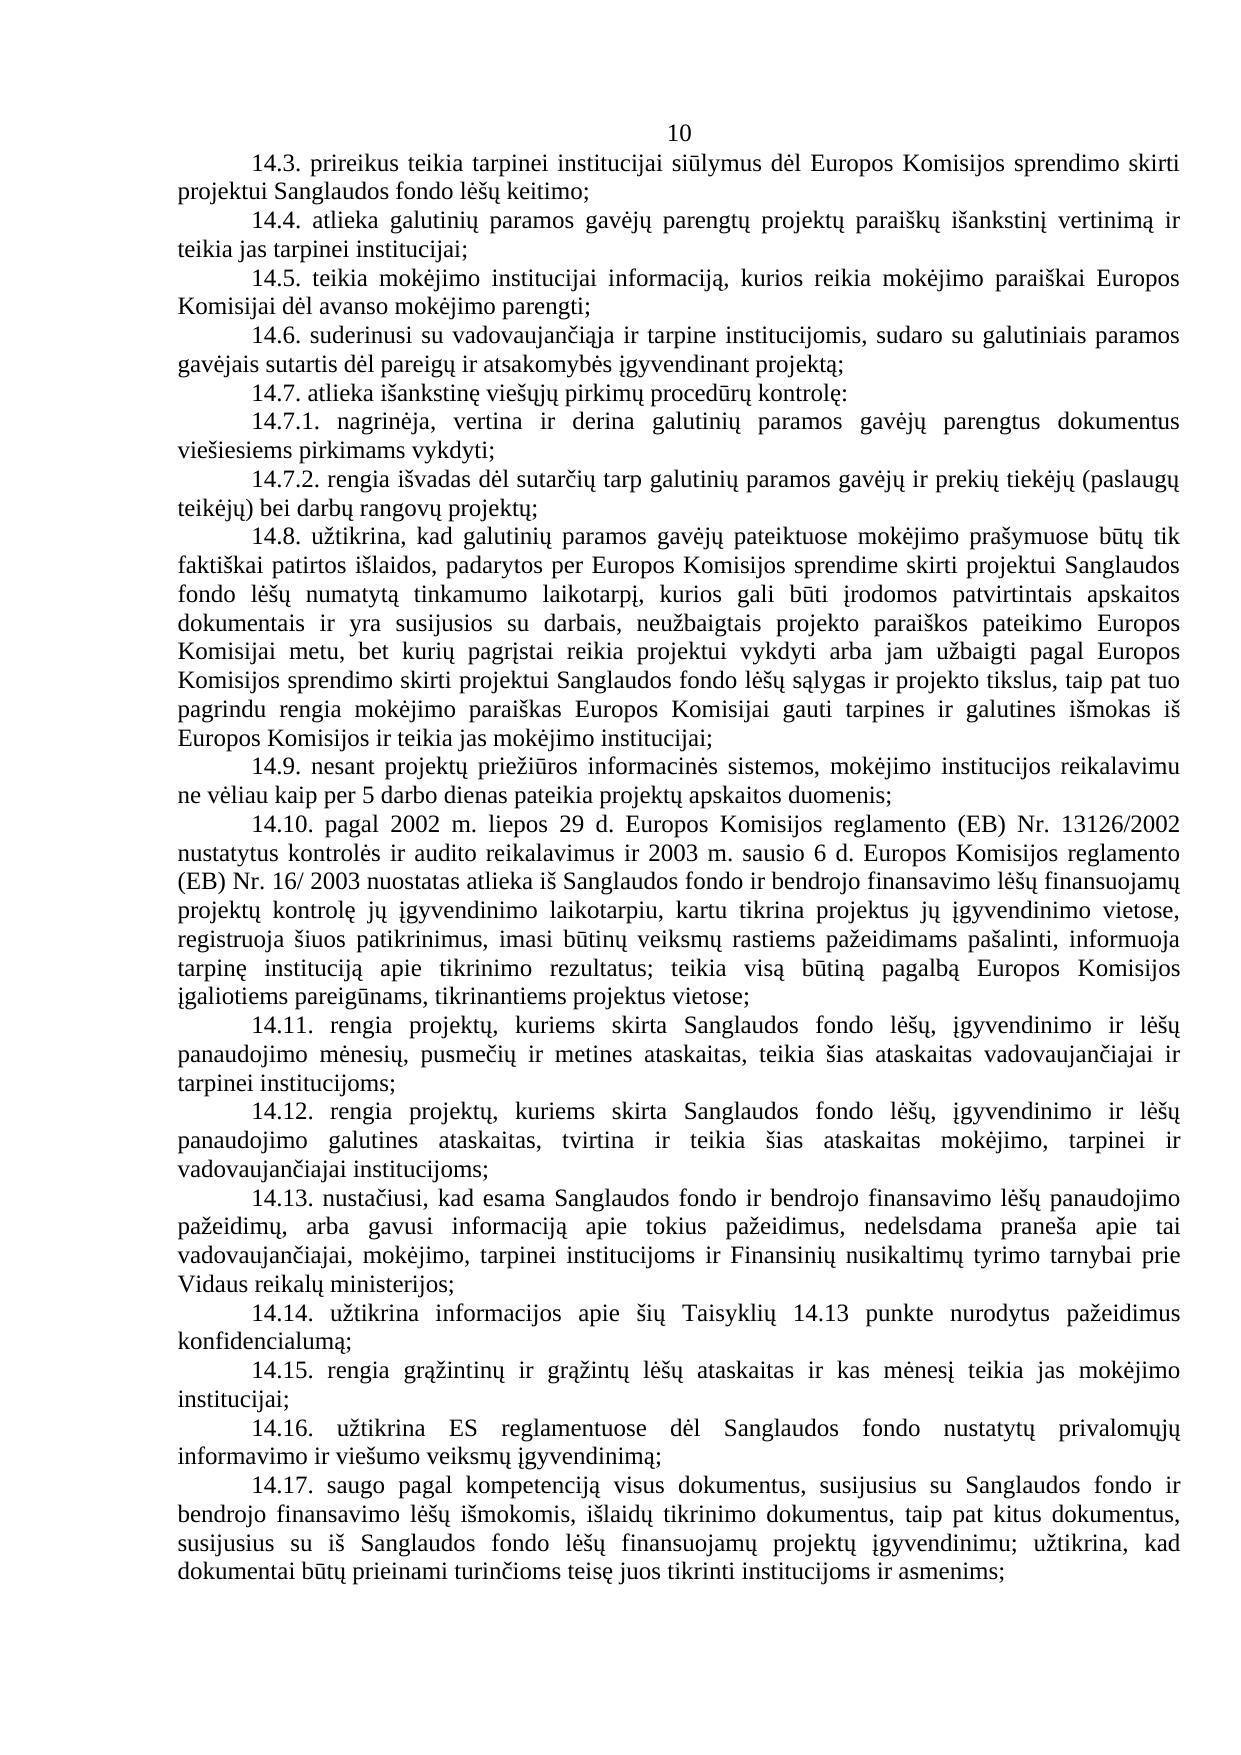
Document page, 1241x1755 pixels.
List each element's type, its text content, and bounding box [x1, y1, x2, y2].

text 14.10. pagal 2002 m. liepos 29 d. Europos Komisijos reglamento (EB) Nr. 13126/2002 nustatytus kontrolės ir audito reikalavimus ir 2003 m. sausio 6 d. Europos Komisijos reglamento (EB) Nr. 16/ 2003 nuostatas atlieka iš Sanglaudos fondo ir bendrojo finansavimo lėšų finansuojamų projektų kontrolę jų įgyvendinimo laikotarpiu, kartu tikrina projektus jų įgyvendinimo vietose, registruoja šiuos patikrinimus, imasi būtinų veiksmų rastiems pažeidimams pašalinti, informuoja tarpinę instituciją apie tikrinimo rezultatus; teikia visą būtiną pagalbą Europos Komisijos įgaliotiems pareigūnams, tikrinantiems projektus vietose; [177, 809, 1181, 1010]
text 14.8. užtikrina, kad galutinių paramos gavėjų pateiktuose mokėjimo prašymuose būtų tik faktiškai patirtos išlaidos, padarytos per Europos Komisijos sprendime skirti projektui Sanglaudos fondo lėšų numatytą tinkamumo laikotarpį, kurios gali būti įrodomos patvirtintais apskaitos dokumentais ir yra susijusios su darbais, neužbaigtais projekto paraiškos pateikimo Europos Komisijai metu, bet kurių pagrįstai reikia projektui vykdyti arba jam užbaigti pagal Europos Komisijos sprendimo skirti projektui Sanglaudos fondo lėšų sąlygas ir projekto tikslus, taip pat tuo pagrindu rengia mokėjimo paraiškas Europos Komisijai gauti tarpines ir galutines išmokas iš Europos Komisijos ir teikia jas mokėjimo institucijai; [177, 521, 1181, 751]
text 14.5. teikia mokėjimo institucijai informaciją, kurios reikia mokėjimo paraiškai Europos Komisijai dėl avanso mokėjimo parengti; [177, 263, 1181, 320]
text 14.11. rengia projektų, kuriems skirta Sanglaudos fondo lėšų, įgyvendinimo ir lėšų panaudojimo mėnesių, pusmečių ir metines ataskaitas, teikia šias ataskaitas vadovaujančiajai ir tarpinei institucijoms; [177, 1010, 1181, 1096]
text 14.15. rengia grąžintinų ir grąžintų lėšų ataskaitas ir kas mėnesį teikia jas mokėjimo institucijai; [177, 1355, 1181, 1413]
text 14.6. suderinusi su vadovaujančiąja ir tarpine institucijomis, sudaro su galutiniais paramos gavėjais sutartis dėl pareigų ir atsakomybės įgyvendinant projektą; [177, 320, 1181, 378]
text 14.9. nesant projektų priežiūros informacinės sistemos, mokėjimo institucijos reikalavimu ne vėliau kaip per 5 darbo dienas pateikia projektų apskaitos duomenis; [177, 751, 1181, 809]
text 14.14. užtikrina informacijos apie šių Taisyklių 14.13 punkte nurodytus pažeidimus konfidencialumą; [177, 1298, 1181, 1355]
text 14.3. prireikus teikia tarpinei institucijai siūlymus dėl Europos Komisijos sprendimo skirti projektui Sanglaudos fondo lėšų keitimo; [177, 148, 1181, 205]
text 14.7.2. rengia išvadas dėl sutarčių tarp galutinių paramos gavėjų ir prekių tiekėjų (paslaugų teikėjų) bei darbų rangovų projektų; [177, 464, 1181, 521]
text 14.7.1. nagrinėja, vertina ir derina galutinių paramos gavėjų parengtus dokumentus viešiesiems pirkimams vykdyti; [177, 406, 1181, 464]
text 14.7. atlieka išankstinę viešųjų pirkimų procedūrų kontrolę: [177, 378, 1181, 406]
text 14.13. nustačiusi, kad esama Sanglaudos fondo ir bendrojo finansavimo lėšų panaudojimo pažeidimų, arba gavusi informaciją apie tokius pažeidimus, nedelsdama praneša apie tai vadovaujančiajai, mokėjimo, tarpinei institucijoms ir Finansinių nusikaltimų tyrimo tarnybai prie Vidaus reikalų ministerijos; [177, 1183, 1181, 1298]
text 14.17. saugo pagal kompetenciją visus dokumentus, susijusius su Sanglaudos fondo ir bendrojo finansavimo lėšų išmokomis, išlaidų tikrinimo dokumentus, taip pat kitus dokumentus, susijusius su iš Sanglaudos fondo lėšų finansuojamų projektų įgyvendinimu; užtikrina, kad dokumentai būtų prieinami turinčioms teisę juos tikrinti institucijoms ir asmenims; [177, 1470, 1181, 1585]
text 14.12. rengia projektų, kuriems skirta Sanglaudos fondo lėšų, įgyvendinimo ir lėšų panaudojimo galutines ataskaitas, tvirtina ir teikia šias ataskaitas mokėjimo, tarpinei ir vadovaujančiajai institucijoms; [177, 1096, 1181, 1183]
text 14.4. atlieka galutinių paramos gavėjų parengtų projektų paraiškų išankstinį vertinimą ir teikia jas tarpinei institucijai; [177, 205, 1181, 263]
text 14.16. užtikrina ES reglamentuose dėl Sanglaudos fondo nustatytų privalomųjų informavimo ir viešumo veiksmų įgyvendinimą; [177, 1413, 1181, 1470]
